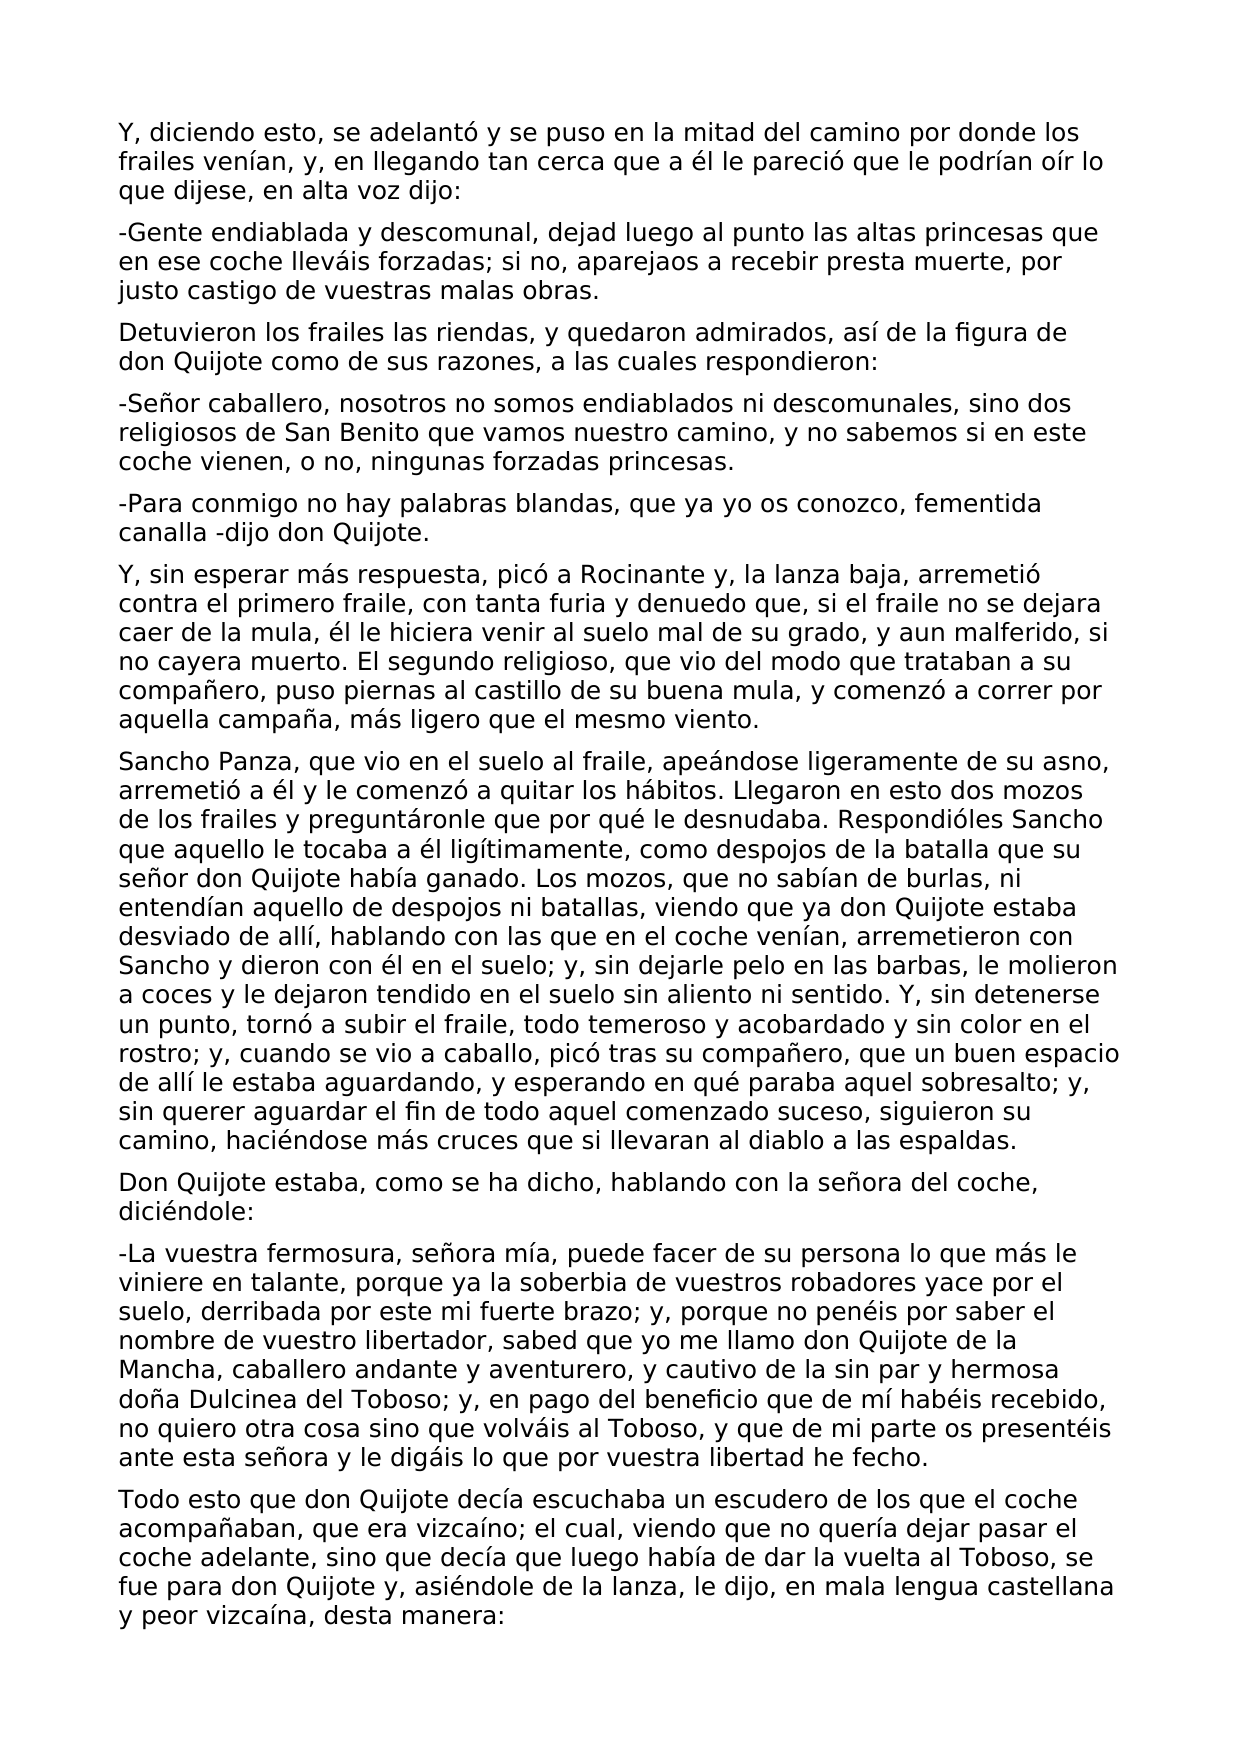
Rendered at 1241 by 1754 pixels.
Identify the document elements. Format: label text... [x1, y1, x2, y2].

text Y, sin esperar más respuesta, picó a Rocinante y, la lanza baja, arremetió contra el primero fraile, con tanta furia y denuedo que, si el fraile no se dejara caer de la mula, él le hiciera venir al suelo mal de su grado, y aun malferido, si no cayera muerto. El segundo religioso, que vio del modo que trataban a su compañero, puso piernas al castillo de su buena mula, y comenzó a correr por aquella campaña, más ligero que el mesmo viento. [118, 560, 1122, 735]
text -Señor caballero, nosotros no somos endiablados ni descomunales, sino dos religiosos de San Benito que vamos nuestro camino, y no sabemos si en este coche vienen, o no, ningunas forzadas princesas. [118, 389, 1122, 476]
text Detuvieron los frailes las riendas, y quedaron admirados, así de la figura de don Quijote como de sus razones, a las cuales respondieron: [118, 318, 1122, 376]
text Sancho Panza, que vio en el suelo al fraile, apeándose ligeramente de su asno, arremetió a él y le comenzó a quitar los hábitos. Llegaron en esto dos mozos de los frailes y preguntáronle que por qué le desnudaba. Respondióles Sancho que aquello le tocaba a él ligítimamente, como despojos de la batalla que su señor don Quijote había ganado. Los mozos, que no sabían de burlas, ni entendían aquello de despojos ni batallas, viendo que ya don Quijote estaba desviado de allí, hablando con las que en el coche venían, arremetieron con Sancho y dieron con él en el suelo; y, sin dejarle pelo en las barbas, le molieron a coces y le dejaron tendido en el suelo sin aliento ni sentido. Y, sin detenerse un punto, tornó a subir el fraile, todo temeroso y acobardado y sin color en el rostro; y, cuando se vio a caballo, picó tras su compañero, que un buen espacio de allí le estaba aguardando, y esperando en qué paraba aquel sobresalto; y, sin querer aguardar el fin de todo aquel comenzado suceso, siguieron su camino, haciéndose más cruces que si llevaran al diablo a las espaldas. [118, 747, 1122, 1156]
text -Gente endiablada y descomunal, dejad luego al punto las altas princesas que en ese coche lleváis forzadas; si no, aparejaos a recebir presta muerte, por justo castigo de vuestras malas obras. [118, 218, 1122, 306]
text Todo esto que don Quijote decía escuchaba un escudero de los que el coche acompañaban, que era vizcaíno; el cual, viendo que no quería dejar pasar el coche adelante, sino que decía que luego había de dar la vuelta al Toboso, se fue para don Quijote y, asiéndole de la lanza, le dijo, en mala lengua castellana y peor vizcaína, desta manera: [118, 1485, 1122, 1631]
text -Para conmigo no hay palabras blandas, que ya yo os conozco, fementida canalla -dijo don Quijote. [118, 489, 1122, 547]
text Y, diciendo esto, se adelantó y se puso en la mitad del camino por donde los frailes venían, y, en llegando tan cerca que a él le pareció que le podrían oír lo que dijese, en alta voz dijo: [118, 118, 1122, 206]
text -La vuestra fermosura, señora mía, puede facer de su persona lo que más le viniere en talante, porque ya la soberbia de vuestros robadores yace por el suelo, derribada por este mi fuerte brazo; y, porque no penéis por saber el nombre de vuestro libertador, sabed que yo me llamo don Quijote de la Mancha, caballero andante y aventurero, y cautivo de la sin par y hermosa doña Dulcinea del Toboso; y, en pago del beneficio que de mí habéis recebido, no quiero otra cosa sino que volváis al Toboso, y que de mi parte os presentéis ante esta señora y le digáis lo que por vuestra libertad he fecho. [118, 1239, 1122, 1472]
text Don Quijote estaba, como se ha dicho, hablando con la señora del coche, diciéndole: [118, 1168, 1122, 1226]
